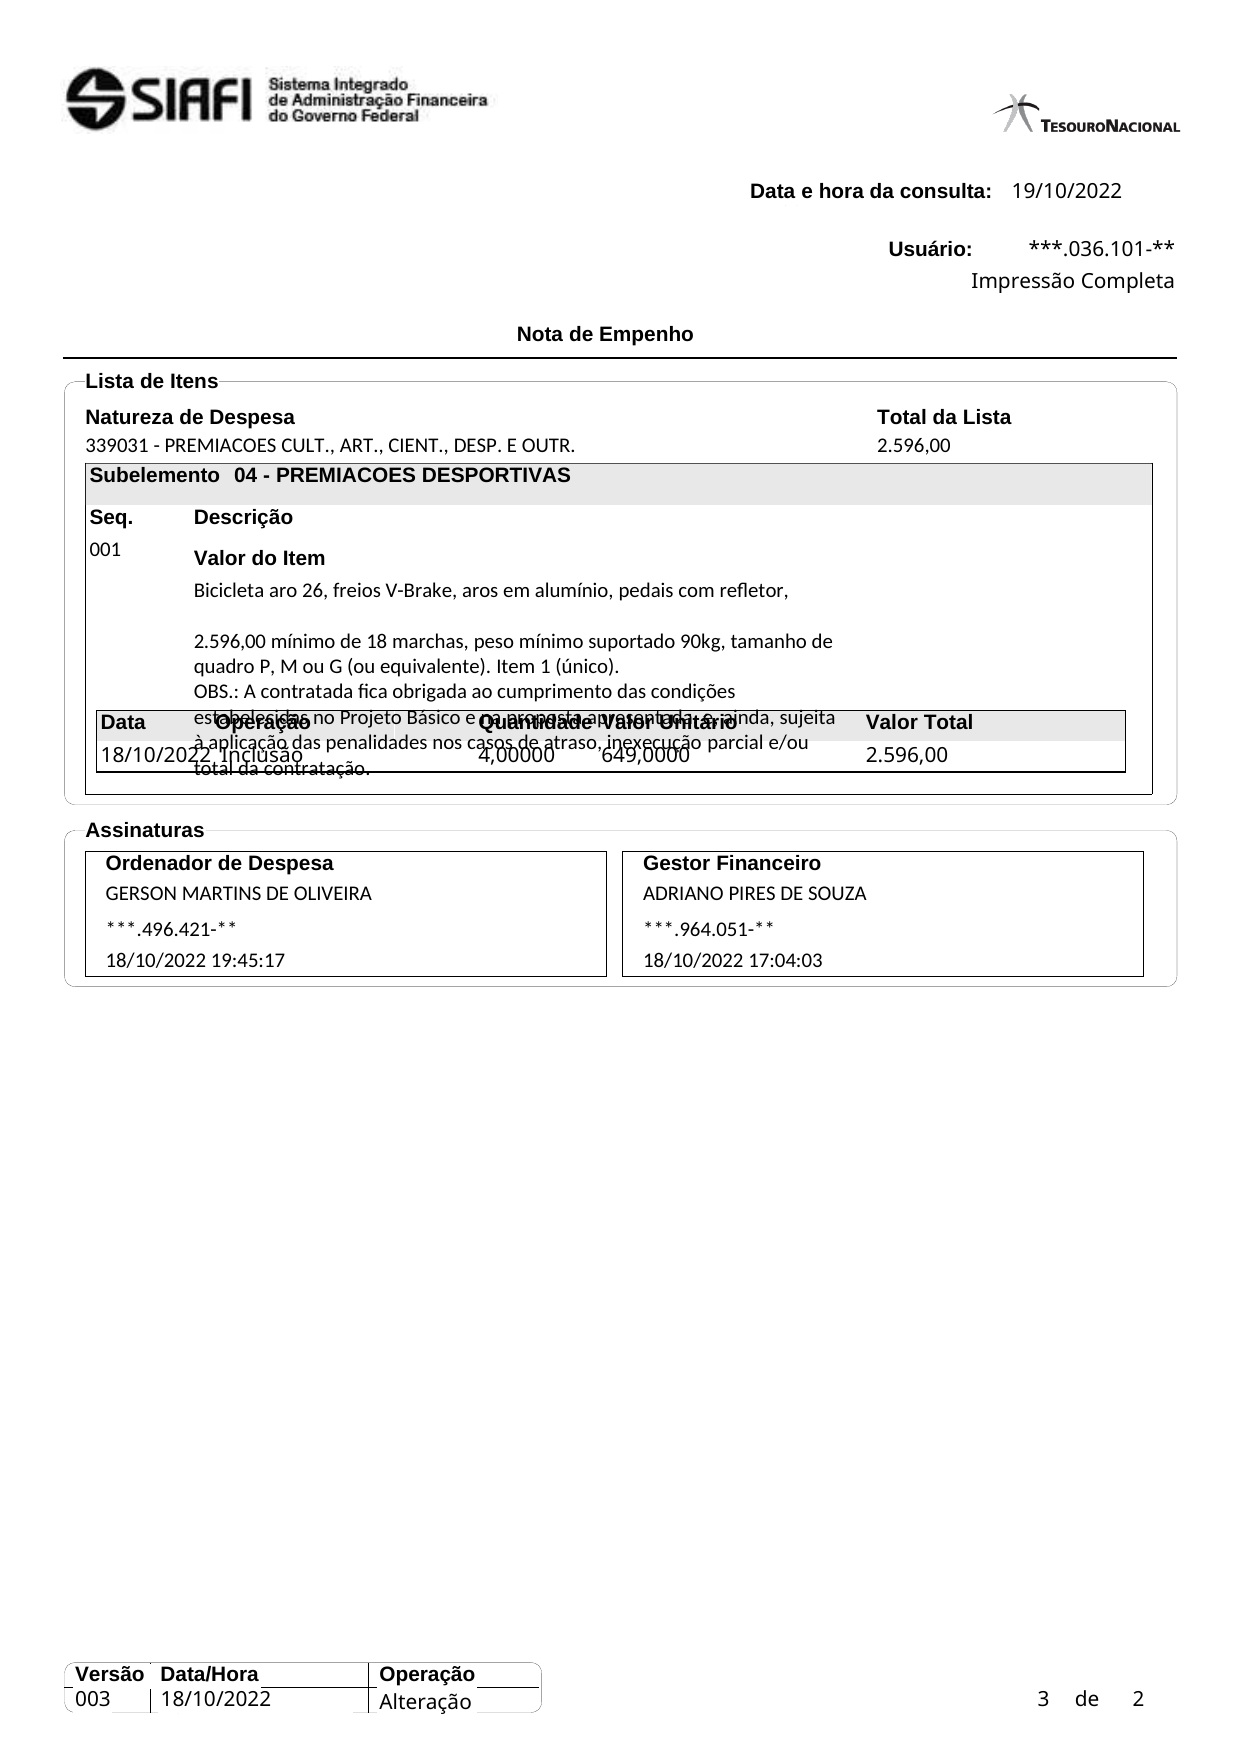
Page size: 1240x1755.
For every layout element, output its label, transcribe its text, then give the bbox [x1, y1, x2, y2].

table_cell 4,00000 [395, 741, 596, 771]
table_header Quantidade [395, 711, 596, 741]
text Impressão Completa [58, 266, 1175, 294]
table_header Valor Total [801, 711, 1125, 741]
table_cell 18/10/2022 Inclusão [191, 741, 394, 771]
subtitle Nota de Empenho [515, 321, 696, 345]
text Usuário: ***.036.101-** [58, 234, 1175, 263]
table_header Data Operação [97, 711, 394, 741]
table_cell 18/10/2022 Inclusão [97, 741, 200, 771]
table_header Valor Unitário [596, 711, 801, 741]
table_cell 649,0000 [596, 741, 801, 771]
table_cell 2.596,00 [801, 741, 1125, 771]
